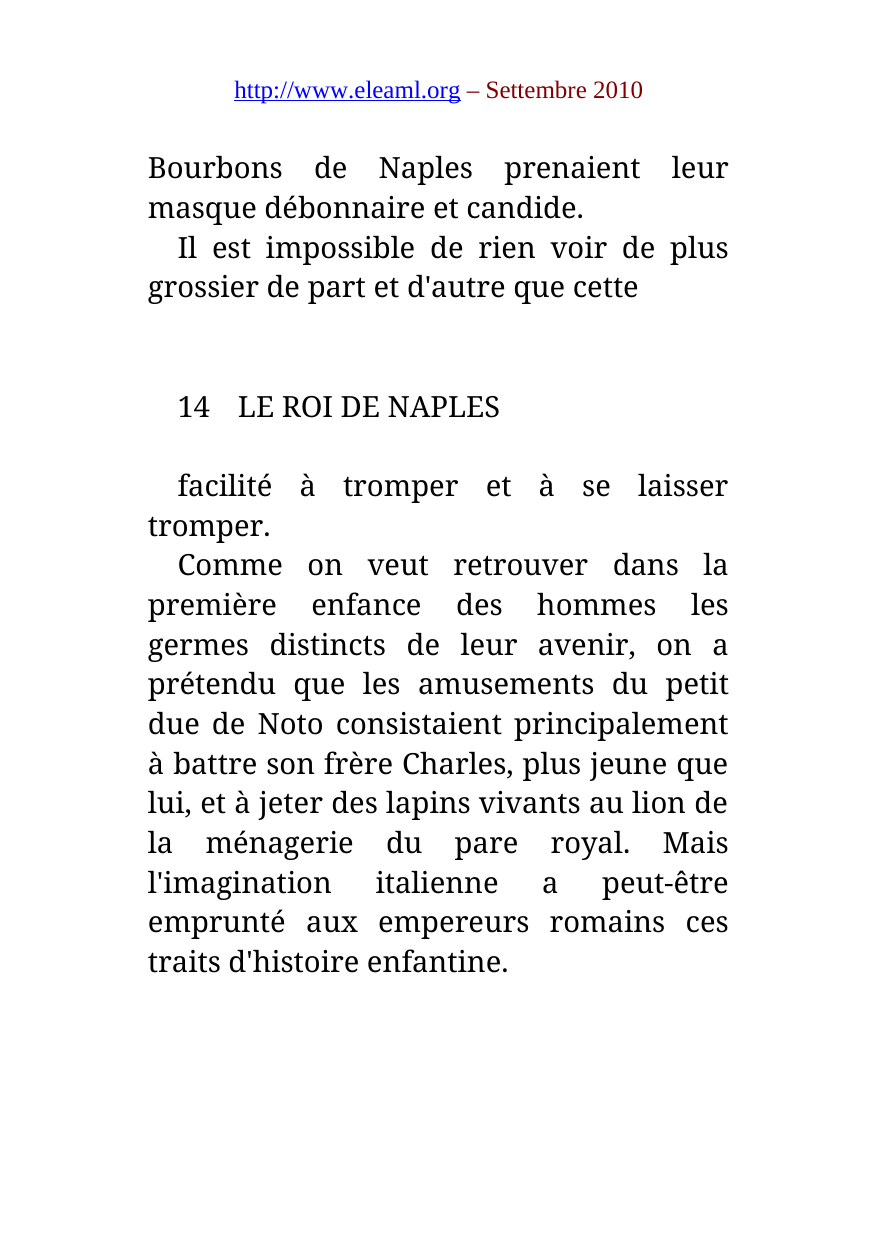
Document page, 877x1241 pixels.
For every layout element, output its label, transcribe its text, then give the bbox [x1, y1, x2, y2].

text Il est impossible de rien voir de plus grossier de part et d'autre que cette [148, 227, 729, 306]
text Bourbons de Naples prenaient leur masque débonnaire et candide. [148, 148, 729, 227]
text 14 LE ROI DE NAPLES [148, 386, 729, 426]
text Comme on veut retrouver dans la première enfance des hommes les germes distincts de leur avenir, on a prétendu que les amusements du petit due de Noto consistaient principalement à battre son frère Charles, plus jeune que lui, et à jeter des lapins vivants au lion de la ménagerie du pare royal. Mais l'imagination italienne a peut-être emprunté aux empereurs romains ces traits d'histoire enfantine. [148, 544, 729, 981]
text facilité à tromper et à se laisser tromper. [148, 465, 729, 544]
